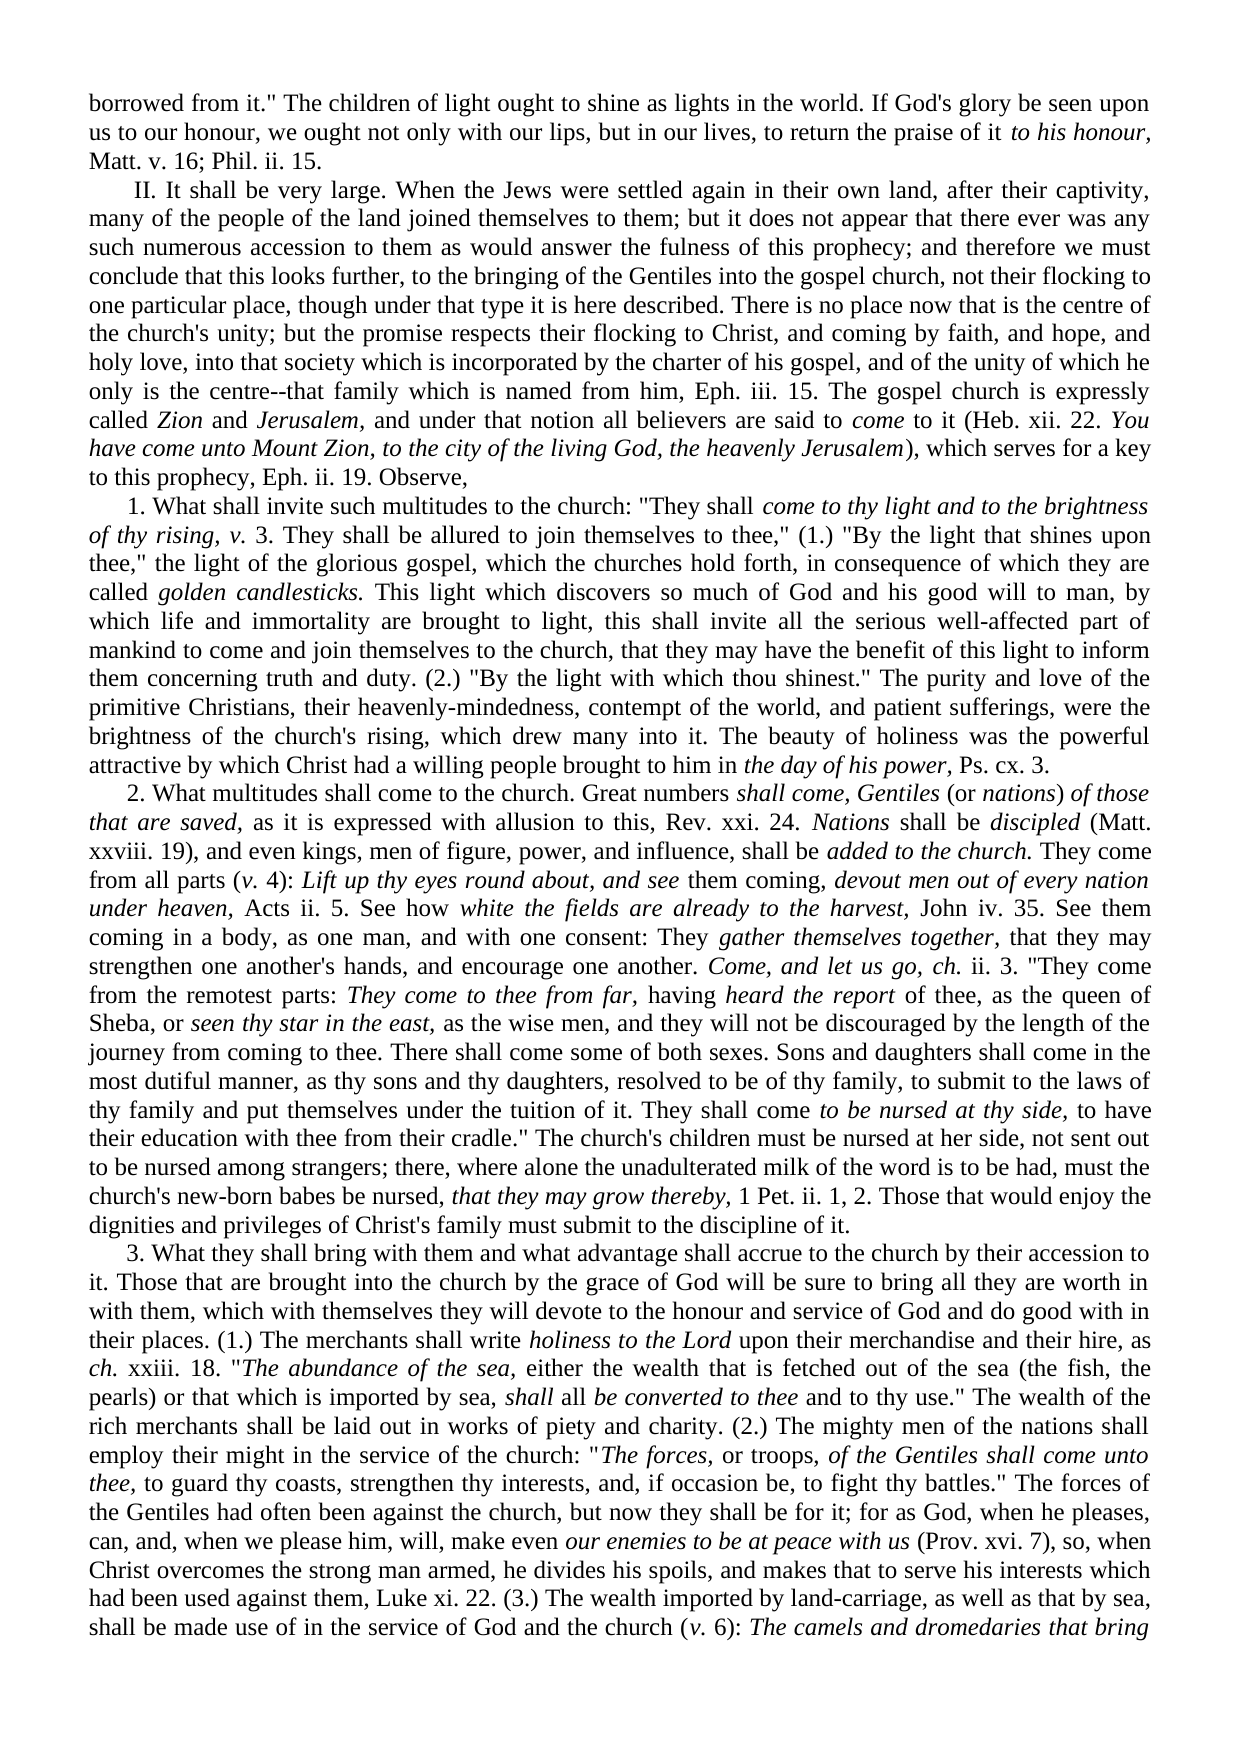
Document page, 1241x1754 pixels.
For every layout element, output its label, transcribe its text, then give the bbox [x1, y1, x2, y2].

text 2. What multitudes shall come to the church. Great numbers shall come, Gentiles (or nations) of those that are saved, as it is expressed with allusion to this, Rev. xxi. 24. Nations shall be discipled (Matt. xxviii. 19), and even kings, men of figure, power, and influence, shall be added to the church. They come from all parts (v. 4): Lift up thy eyes round about, and see them coming, devout men out of every nation under heaven, Acts ii. 5. See how white the fields are already to the harvest, John iv. 35. See them coming in a body, as one man, and with one consent: They gather themselves together, that they may strengthen one another's hands, and encourage one another. Come, and let us go, ch. ii. 3. "They come from the remotest parts: They come to thee from far, having heard the report of thee, as the queen of Sheba, or seen thy star in the east, as the wise men, and they will not be discouraged by the length of the journey from coming to thee. There shall come some of both sexes. Sons and daughters shall come in the most dutiful manner, as thy sons and thy daughters, resolved to be of thy family, to submit to the laws of thy family and put themselves under the tuition of it. They shall come to be nursed at thy side, to have their education with thee from their cradle." The church's children must be nursed at her side, not sent out to be nursed among strangers; there, where alone the unadulterated milk of the word is to be had, must the church's new-born babes be nursed, that they may grow thereby, 1 Pet. ii. 1, 2. Those that would enjoy the dignities and privileges of Christ's family must submit to the discipline of it. [88, 778, 1152, 1238]
text II. It shall be very large. When the Jews were settled again in their own land, after their captivity, many of the people of the land joined themselves to them; but it does not appear that there ever was any such numerous accession to them as would answer the fulness of this prophecy; and therefore we must conclude that this looks further, to the bringing of the Gentiles into the gospel church, not their flocking to one particular place, though under that type it is here described. There is no place now that is the centre of the church's unity; but the promise respects their flocking to Christ, and coming by faith, and hope, and holy love, into that society which is incorporated by the charter of his gospel, and of the unity of which he only is the centre--that family which is named from him, Eph. iii. 15. The gospel church is expressly called Zion and Jerusalem, and under that notion all believers are said to come to it (Heb. xii. 22. You have come unto Mount Zion, to the city of the living God, the heavenly Jerusalem), which serves for a key to this prophecy, Eph. ii. 19. Observe, [88, 175, 1152, 491]
text 1. What shall invite such multitudes to the church: "They shall come to thy light and to the brightness of thy rising, v. 3. They shall be allured to join themselves to thee," (1.) "By the light that shines upon thee," the light of the glorious gospel, which the churches hold forth, in consequence of which they are called golden candlesticks. This light which discovers so much of God and his good will to man, by which life and immortality are brought to light, this shall invite all the serious well-affected part of mankind to come and join themselves to the church, that they may have the benefit of this light to inform them concerning truth and duty. (2.) "By the light with which thou shinest." The purity and love of the primitive Christians, their heavenly-mindedness, contempt of the world, and patient sufferings, were the brightness of the church's rising, which drew many into it. The beauty of holiness was the powerful attractive by which Christ had a willing people brought to him in the day of his power, Ps. cx. 3. [88, 491, 1152, 778]
text 3. What they shall bring with them and what advantage shall accrue to the church by their accession to it. Those that are brought into the church by the grace of God will be sure to bring all they are worth in with them, which with themselves they will devote to the honour and service of God and do good with in their places. (1.) The merchants shall write holiness to the Lord upon their merchandise and their hire, as ch. xxiii. 18. "The abundance of the sea, either the wealth that is fetched out of the sea (the fish, the pearls) or that which is imported by sea, shall all be converted to thee and to thy use." The wealth of the rich merchants shall be laid out in works of piety and charity. (2.) The mighty men of the nations shall employ their might in the service of the church: "The forces, or troops, of the Gentiles shall come unto thee, to guard thy coasts, strengthen thy interests, and, if occasion be, to fight thy battles." The forces of the Gentiles had often been against the church, but now they shall be for it; for as God, when he pleases, can, and, when we please him, will, make even our enemies to be at peace with us (Prov. xvi. 7), so, when Christ overcomes the strong man armed, he divides his spoils, and makes that to serve his interests which had been used against them, Luke xi. 22. (3.) The wealth imported by land-carriage, as well as that by sea, shall be made use of in the service of God and the church (v. 6): The camels and dromedaries that bring [88, 1238, 1152, 1641]
text borrowed from it." The children of light ought to shine as lights in the world. If God's glory be seen upon us to our honour, we ought not only with our lips, but in our lives, to return the praise of it to his honour, Matt. v. 16; Phil. ii. 15. [88, 88, 1152, 175]
